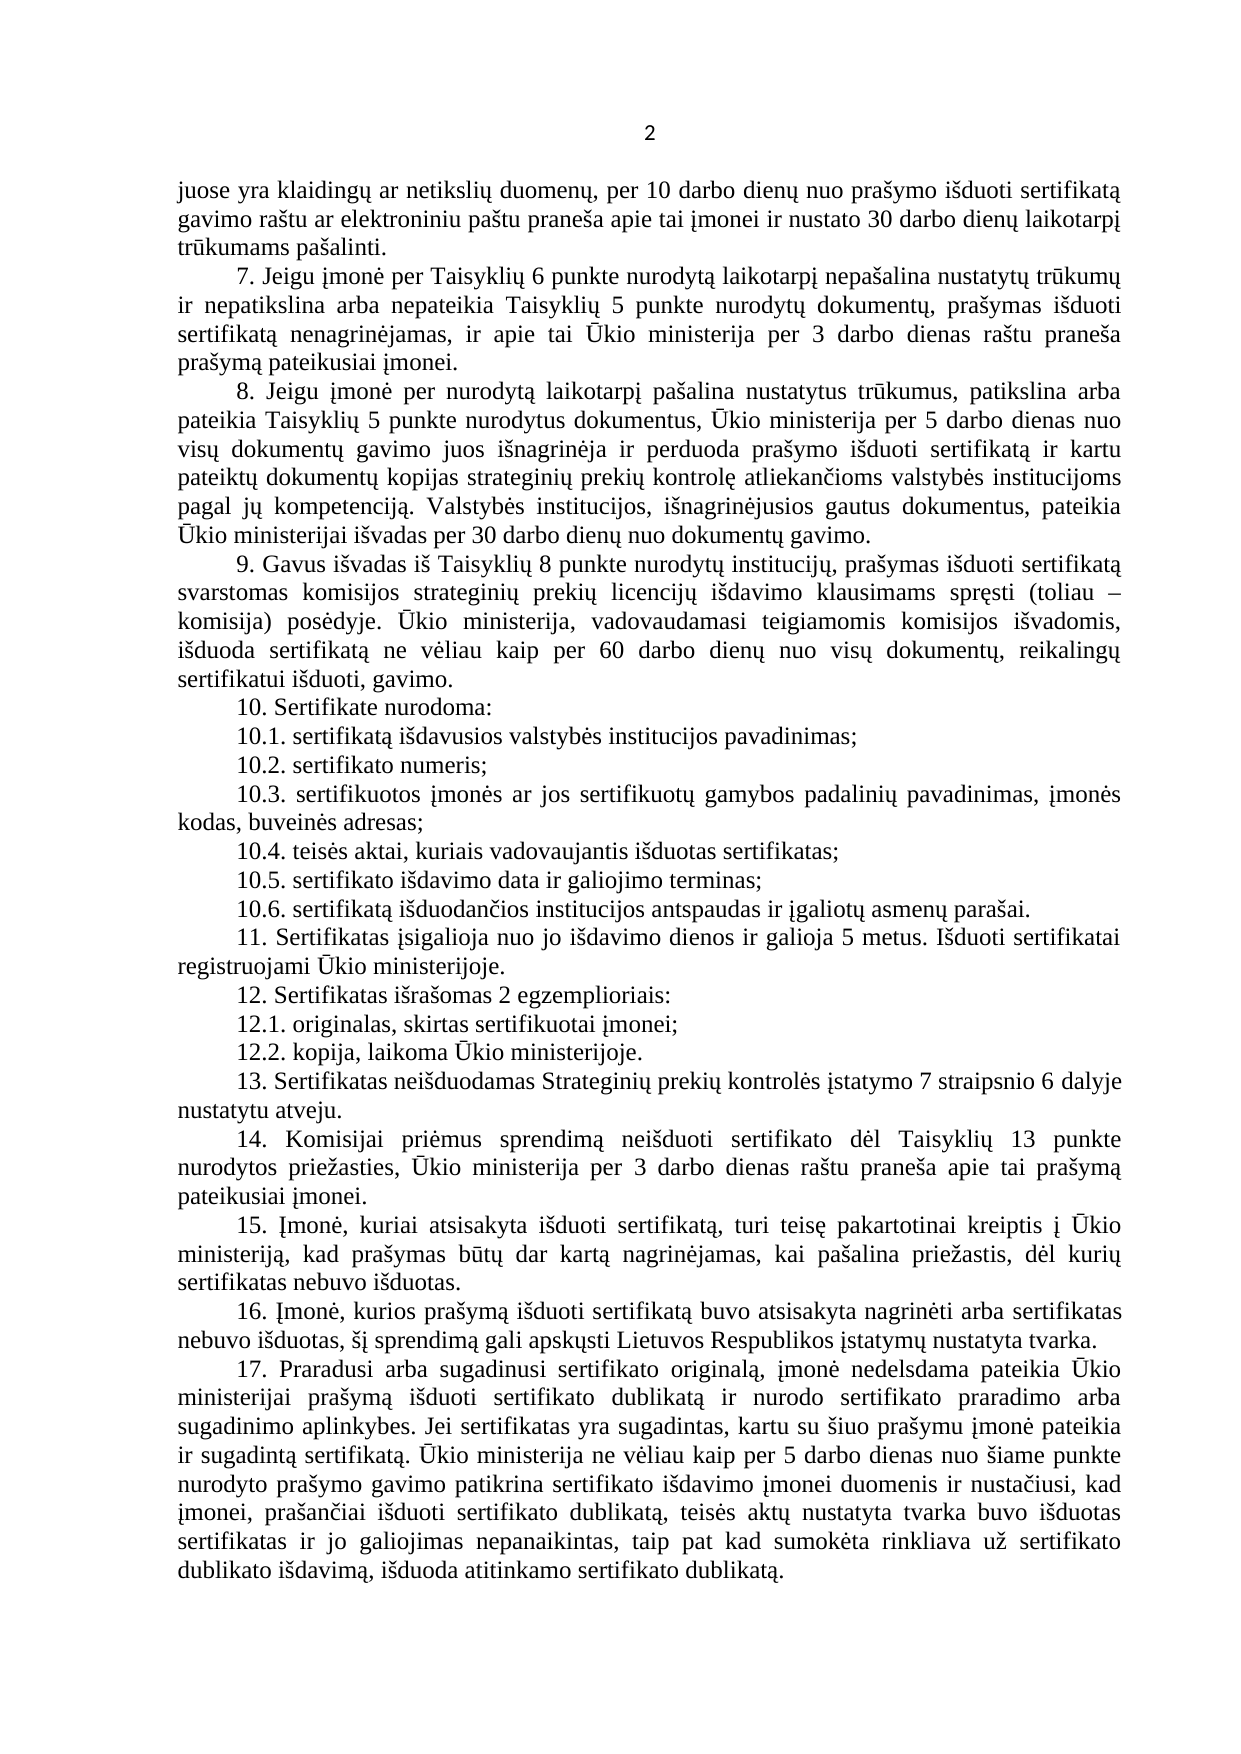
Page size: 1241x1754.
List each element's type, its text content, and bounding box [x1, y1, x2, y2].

text 10.4. teisės aktai, kuriais vadovaujantis išduotas sertifikatas; [177, 836, 1122, 865]
text 16. Įmonė, kurios prašymą išduoti sertifikatą buvo atsisakyta nagrinėti arba sertifikatas nebuvo išduotas, šį sprendimą gali apskųsti Lietuvos Respublikos įstatymų nustatyta tvarka. [177, 1296, 1122, 1354]
text 10.1. sertifikatą išdavusios valstybės institucijos pavadinimas; [177, 721, 1122, 750]
text 12. Sertifikatas išrašomas 2 egzemplioriais: [177, 980, 1122, 1009]
text 10. Sertifikate nurodoma: [177, 692, 1122, 721]
text 7. Jeigu įmonė per Taisyklių 6 punkte nurodytą laikotarpį nepašalina nustatytų trūkumų ir nepatikslina arba nepateikia Taisyklių 5 punkte nurodytų dokumentų, prašymas išduoti sertifikatą nenagrinėjamas, ir apie tai Ūkio ministerija per 3 darbo dienas raštu praneša prašymą pateikusiai įmonei. [177, 261, 1122, 376]
text 9. Gavus išvadas iš Taisyklių 8 punkte nurodytų institucijų, prašymas išduoti sertifikatą svarstomas komisijos strateginių prekių licencijų išdavimo klausimams spręsti (toliau – komisija) posėdyje. Ūkio ministerija, vadovaudamasi teigiamomis komisijos išvadomis, išduoda sertifikatą ne vėliau kaip per 60 darbo dienų nuo visų dokumentų, reikalingų sertifikatui išduoti, gavimo. [177, 549, 1122, 692]
text juose yra klaidingų ar netikslių duomenų, per 10 darbo dienų nuo prašymo išduoti sertifikatą gavimo raštu ar elektroniniu paštu praneša apie tai įmonei ir nustato 30 darbo dienų laikotarpį trūkumams pašalinti. [177, 175, 1122, 261]
text 15. Įmonė, kuriai atsisakyta išduoti sertifikatą, turi teisę pakartotinai kreiptis į Ūkio ministeriją, kad prašymas būtų dar kartą nagrinėjamas, kai pašalina priežastis, dėl kurių sertifikatas nebuvo išduotas. [177, 1210, 1122, 1296]
text 10.5. sertifikato išdavimo data ir galiojimo terminas; [177, 865, 1122, 894]
text 12.1. originalas, skirtas sertifikuotai įmonei; [177, 1009, 1122, 1037]
text 11. Sertifikatas įsigalioja nuo jo išdavimo dienos ir galioja 5 metus. Išduoti sertifikatai registruojami Ūkio ministerijoje. [177, 922, 1122, 980]
text 14. Komisijai priėmus sprendimą neišduoti sertifikato dėl Taisyklių 13 punkte nurodytos priežasties, Ūkio ministerija per 3 darbo dienas raštu praneša apie tai prašymą pateikusiai įmonei. [177, 1124, 1122, 1210]
text 12.2. kopija, laikoma Ūkio ministerijoje. [177, 1037, 1122, 1066]
text 10.6. sertifikatą išduodančios institucijos antspaudas ir įgaliotų asmenų parašai. [177, 894, 1122, 922]
text 10.3. sertifikuotos įmonės ar jos sertifikuotų gamybos padalinių pavadinimas, įmonės kodas, buveinės adresas; [177, 779, 1122, 836]
text 17. Praradusi arba sugadinusi sertifikato originalą, įmonė nedelsdama pateikia Ūkio ministerijai prašymą išduoti sertifikato dublikatą ir nurodo sertifikato praradimo arba sugadinimo aplinkybes. Jei sertifikatas yra sugadintas, kartu su šiuo prašymu įmonė pateikia ir sugadintą sertifikatą. Ūkio ministerija ne vėliau kaip per 5 darbo dienas nuo šiame punkte nurodyto prašymo gavimo patikrina sertifikato išdavimo įmonei duomenis ir nustačiusi, kad įmonei, prašančiai išduoti sertifikato dublikatą, teisės aktų nustatyta tvarka buvo išduotas sertifikatas ir jo galiojimas nepanaikintas, taip pat kad sumokėta rinkliava už sertifikato dublikato išdavimą, išduoda atitinkamo sertifikato dublikatą. [177, 1354, 1122, 1584]
text 8. Jeigu įmonė per nurodytą laikotarpį pašalina nustatytus trūkumus, patikslina arba pateikia Taisyklių 5 punkte nurodytus dokumentus, Ūkio ministerija per 5 darbo dienas nuo visų dokumentų gavimo juos išnagrinėja ir perduoda prašymo išduoti sertifikatą ir kartu pateiktų dokumentų kopijas strateginių prekių kontrolę atliekančioms valstybės institucijoms pagal jų kompetenciją. Valstybės institucijos, išnagrinėjusios gautus dokumentus, pateikia Ūkio ministerijai išvadas per 30 darbo dienų nuo dokumentų gavimo. [177, 376, 1122, 549]
text 13. Sertifikatas neišduodamas Strateginių prekių kontrolės įstatymo 7 straipsnio 6 dalyje nustatytu atveju. [177, 1066, 1122, 1124]
text 10.2. sertifikato numeris; [177, 750, 1122, 779]
